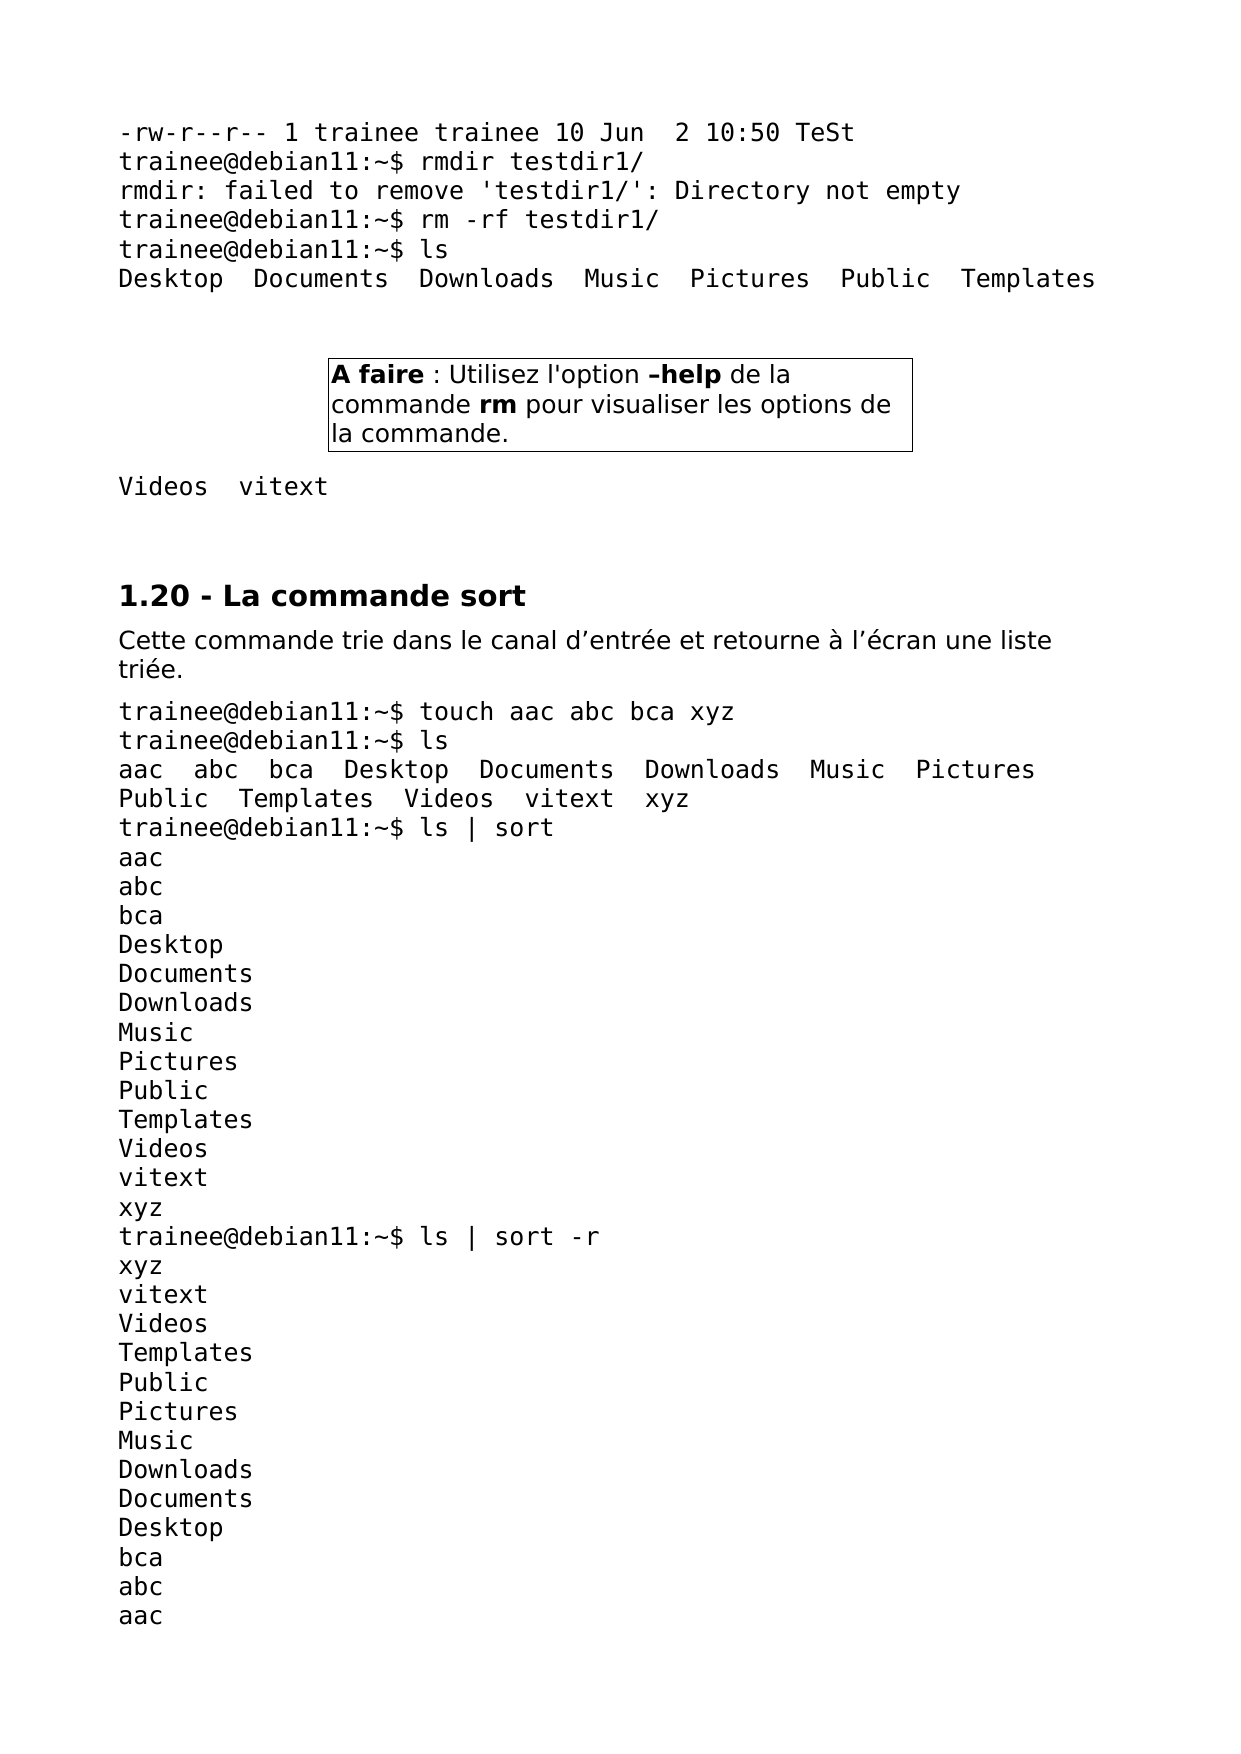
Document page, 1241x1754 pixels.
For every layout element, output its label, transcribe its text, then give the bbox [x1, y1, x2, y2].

table_header A faire : Utilisez l'option –help de la commande rm pour visualiser les options de la commande. [329, 359, 912, 451]
text trainee@debian11:~$ touch aac abc bca xyz trainee@debian11:~$ ls aac abc bca Desktop Documents Downloads Music Pictures Public Templates Videos vitext xyz trainee@debian11:~$ ls | sort aac abc bca Desktop Documents Downloads Music Pictures Public Templates Videos vitext xyz trainee@debian11:~$ ls | sort -r xyz vitext Videos Templates Public Pictures Music Downloads Documents Desktop bca abc aac [118, 697, 1122, 1630]
text Cette commande trie dans le canal d’entrée et retourne à l’écran une liste triée. [118, 626, 1122, 684]
text -rw-r--r-- 1 trainee trainee 10 Jun 2 10:50 TeSt trainee@debian11:~$ rmdir testdir1/ rmdir: failed to remove 'testdir1/': Directory not empty trainee@debian11:~$ rm -rf testdir1/ trainee@debian11:~$ ls Desktop Documents Downloads Music Pictures Public Templates Videos vitext [118, 118, 1122, 501]
subtitle 1.20 - La commande sort [118, 579, 1122, 613]
